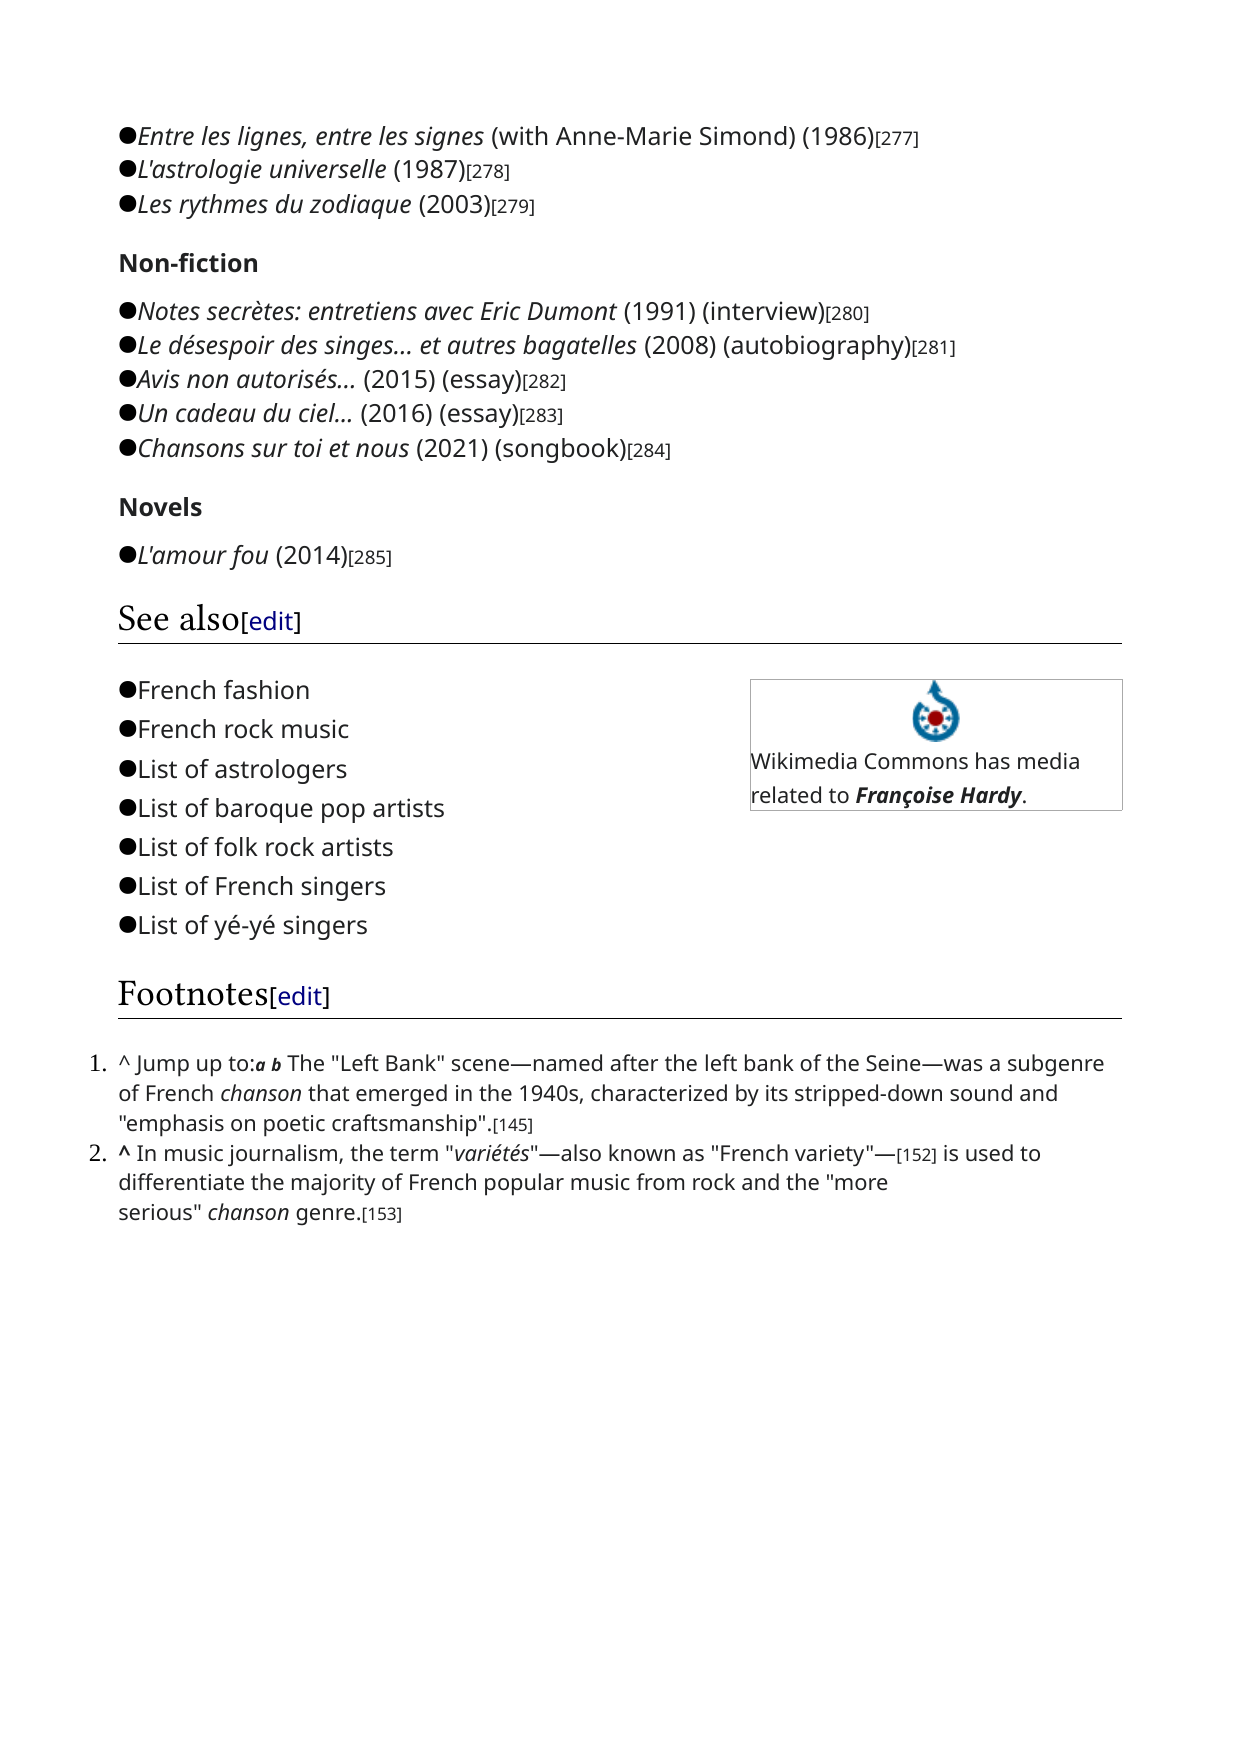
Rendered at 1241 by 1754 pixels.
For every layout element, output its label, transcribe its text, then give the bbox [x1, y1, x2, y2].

list ^ In music journalism, the term "variétés"—also known as "French variety"—[152] is used to differentiate the majority of French popular music from rock and the "more serious" chanson genre.[153] [118, 1138, 1122, 1227]
list Wikimedia Commons has media related to Françoise Hardy. [751, 746, 1122, 810]
list [751, 680, 1122, 746]
subtitle Non-fiction [118, 245, 1122, 279]
list Les rythmes du zodiaque (2003)[279] [118, 186, 1122, 220]
list L'astrologie universelle (1987)[278] [118, 152, 1122, 186]
list List of French singers [118, 869, 1122, 903]
list Avis non autorisés... (2015) (essay)[282] [118, 362, 1122, 396]
list French rock music [118, 712, 750, 746]
list Notes secrètes: entretiens avec Eric Dumont (1991) (interview)[280] [118, 294, 1122, 328]
subtitle Novels [118, 489, 1122, 523]
list Chansons sur toi et nous (2021) (songbook)[284] [118, 430, 1122, 464]
list List of baroque pop artists [118, 791, 1122, 824]
list ^ Jump up to:a b The "Left Bank" scene—named after the left bank of the Seine—was a subgenre of French chanson that emerged in the 1940s, characterized by its stripped-down sound and "emphasis on poetic craftsmanship".[145] [118, 1048, 1122, 1138]
list List of astrologers [118, 751, 750, 785]
list Le désespoir des singes... et autres bagatelles (2008) (autobiography)[281] [118, 328, 1122, 362]
list List of folk rock artists [118, 830, 1122, 864]
list Un cadeau du ciel... (2016) (essay)[283] [118, 396, 1122, 430]
list L'amour fou (2014)[285] [118, 538, 1122, 572]
subtitle Footnotes[edit] [118, 972, 1122, 1018]
picture [912, 680, 960, 742]
list French fashion [118, 673, 1122, 707]
subtitle See also[edit] [118, 597, 1122, 643]
list List of yé-yé singers [118, 908, 1122, 942]
list Entre les lignes, entre les signes (with Anne-Marie Simond) (1986)[277] [118, 118, 1122, 152]
